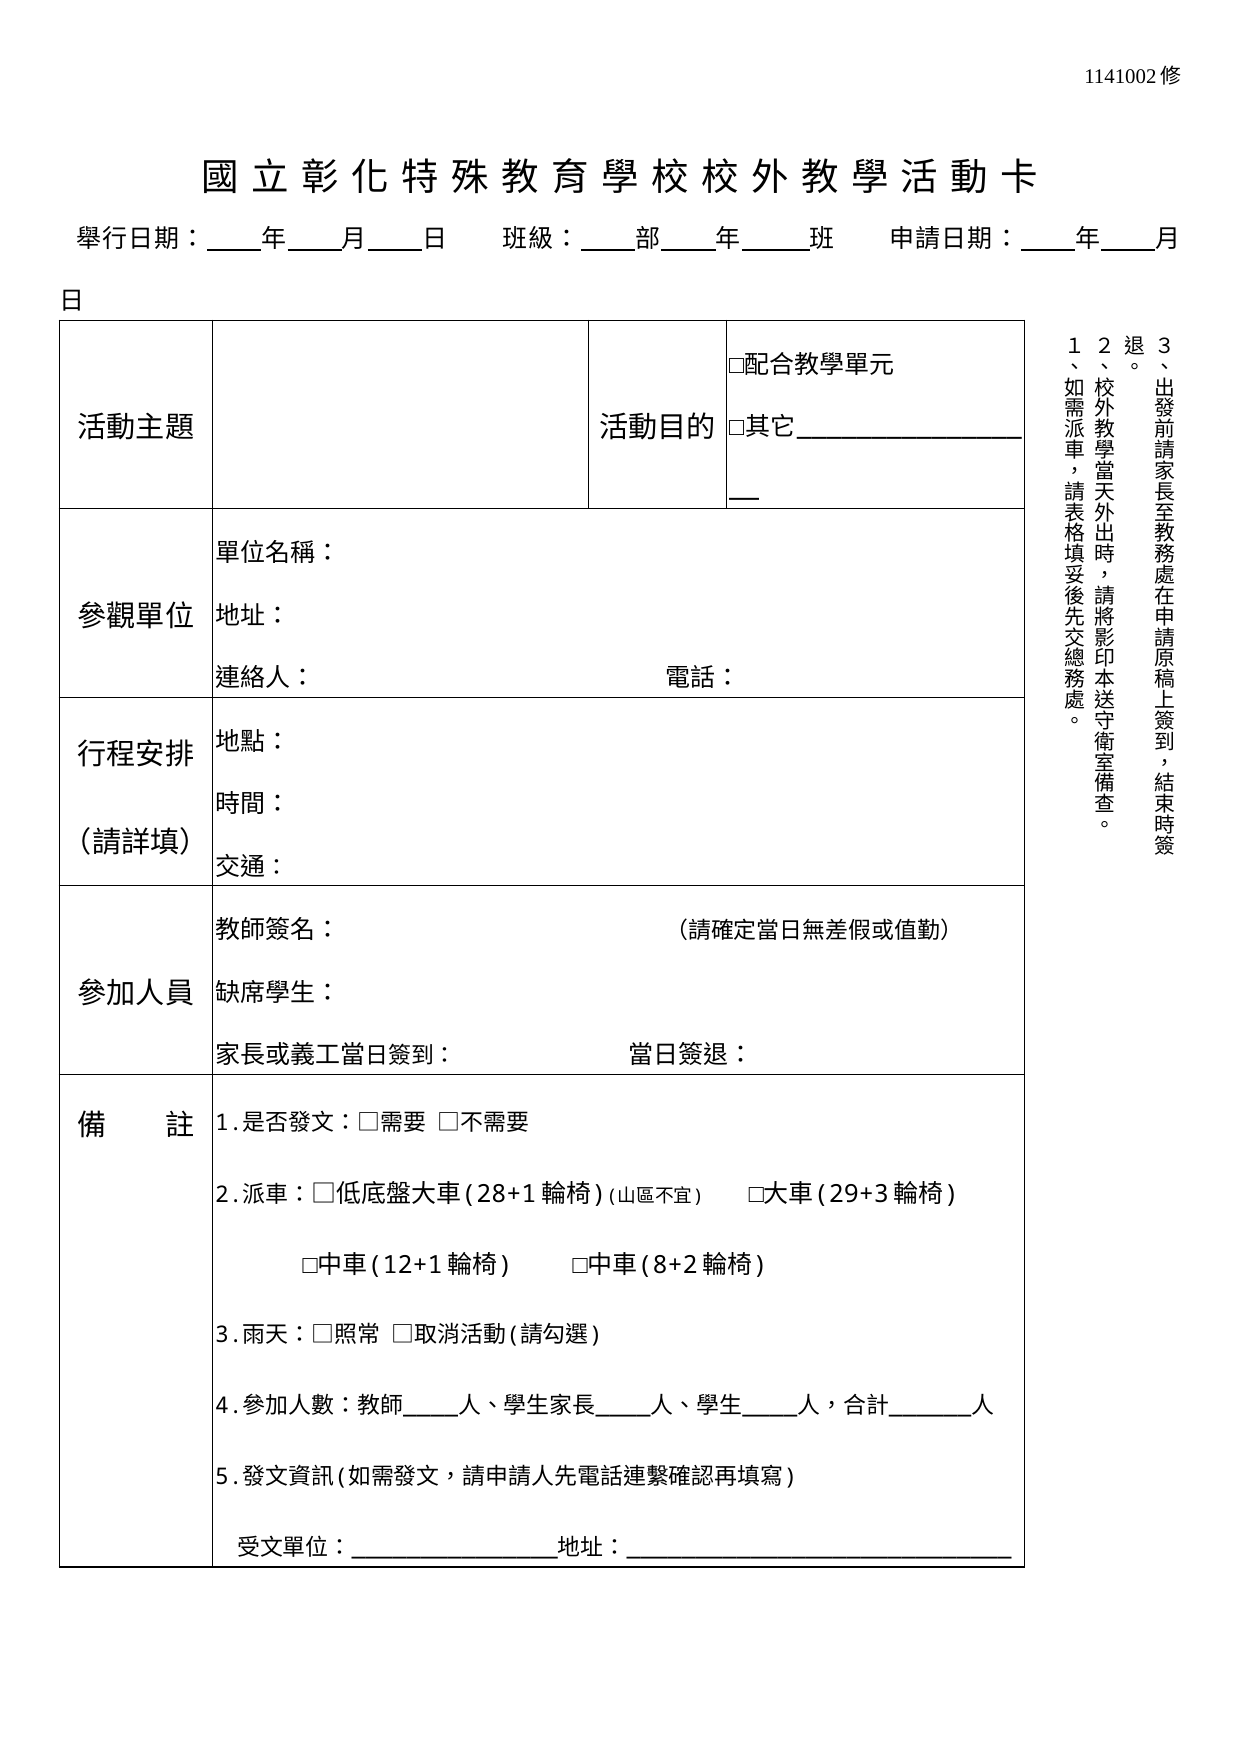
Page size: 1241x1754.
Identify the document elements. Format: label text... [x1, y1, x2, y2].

table_cell 地點： 時間： 交通： [213, 698, 1024, 885]
table_header □配合教學單元 □其它_________________ [727, 321, 1024, 508]
text 舉行日期： 年 月 日 班級： 部 年 班 申請日期： 年 月 日 [59, 194, 1181, 319]
table_cell 教師簽名： （請確定當日無差假或值勤） 缺席學生： 家長或義工當日簽到： 當日簽退： [213, 886, 1024, 1074]
table_cell 行程安排 （請詳填） [60, 698, 212, 885]
table_cell 1.是否發文：□需要 □不需要 2.派車：□低底盤大車(28+1輪椅)(山區不宜) □大車(29+3輪椅) □中車(12+1輪椅) □中車(8+2輪椅) 3.雨天：□照常 □取消活動(請勾選) 4.參加人數：教師____人、學生家長____人、學生____人，合計______人 5.發文資訊(如需發文，請申請人先電話連繫確認再填寫) 受文單位：_______________地址：____________________________ [213, 1075, 1024, 1566]
text 國立彰化特殊教育學校校外教學活動卡 [59, 132, 1181, 194]
table_cell 參觀單位 [60, 509, 212, 697]
table_cell 備 註 [60, 1075, 212, 1566]
table_header [213, 321, 588, 508]
table_header 活動主題 [60, 321, 212, 508]
table_header 活動目的 [589, 321, 726, 508]
table_cell 參加人員 [60, 886, 212, 1074]
table_cell 單位名稱： 地址： 連絡人： 電話： [213, 509, 1024, 697]
